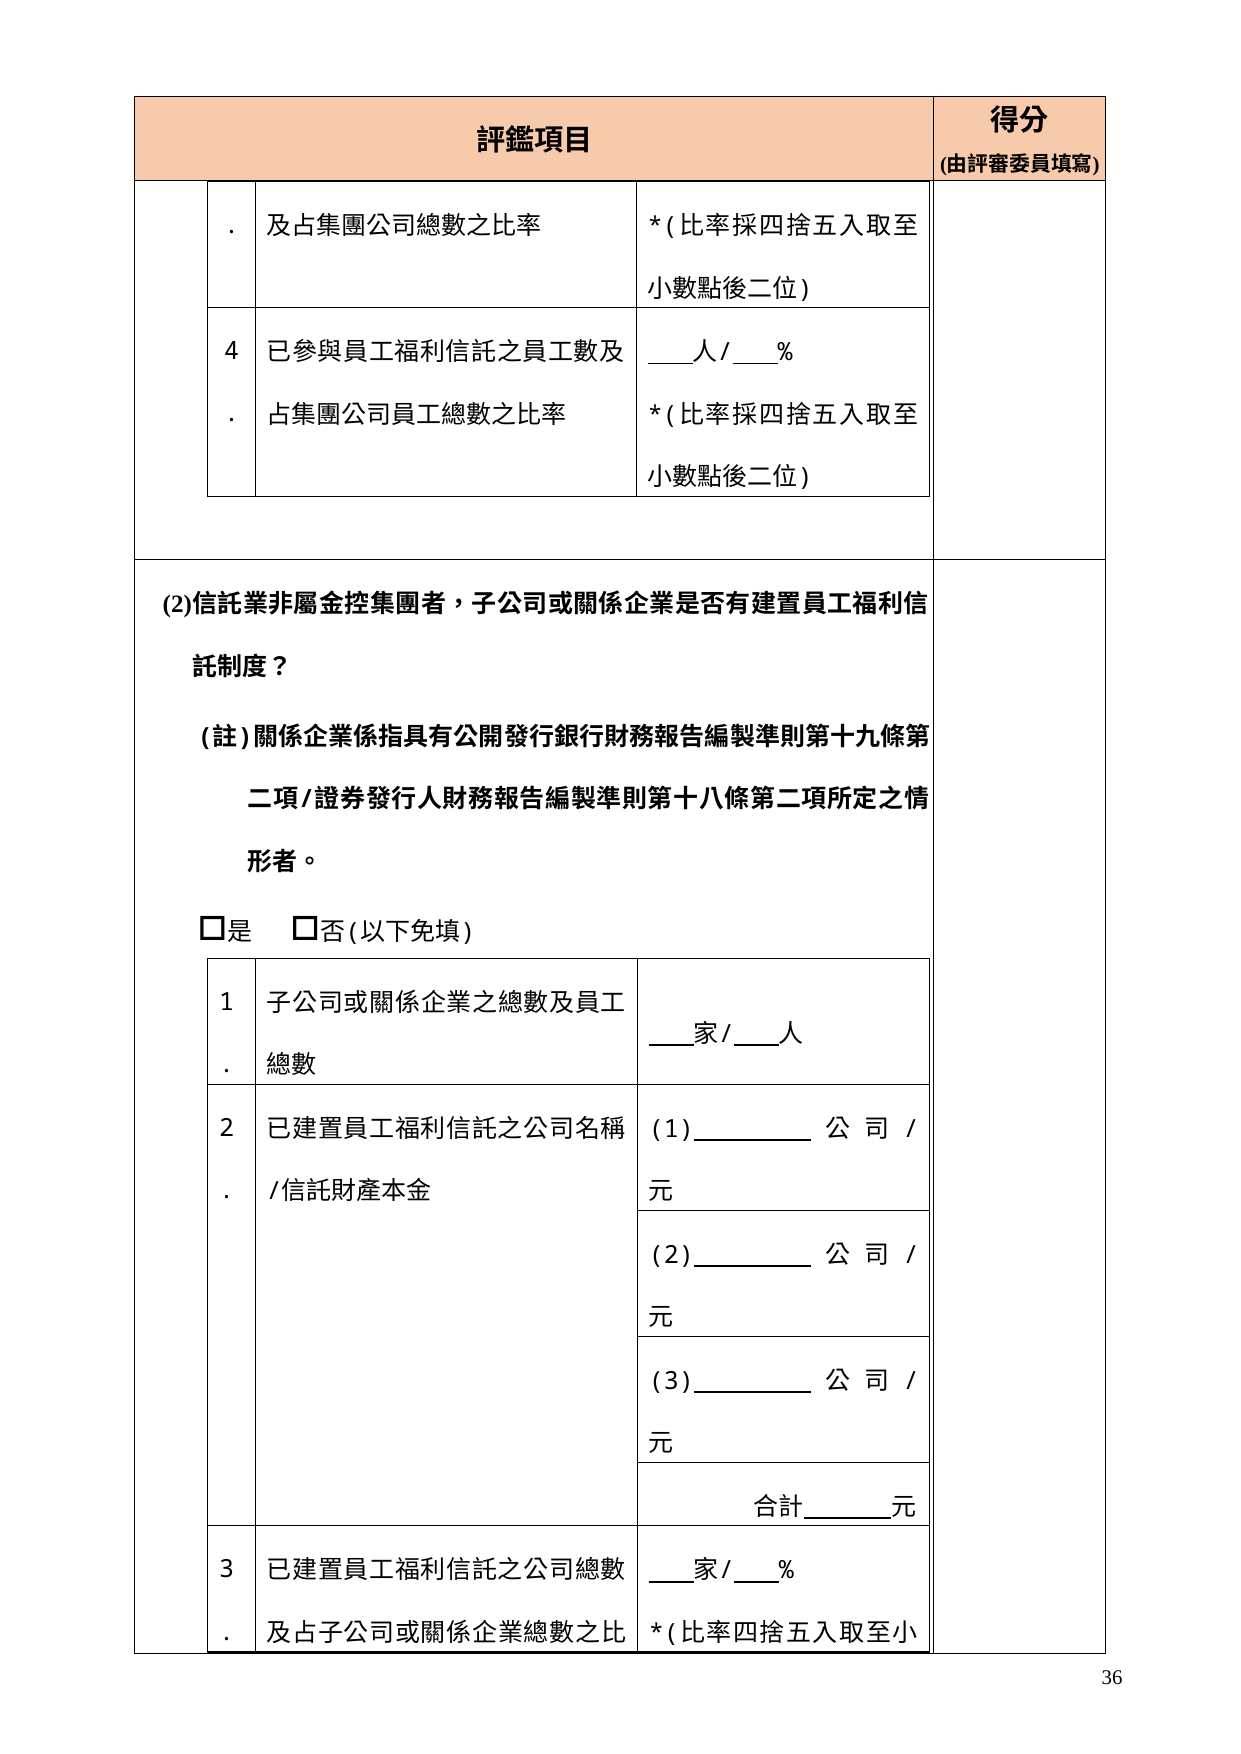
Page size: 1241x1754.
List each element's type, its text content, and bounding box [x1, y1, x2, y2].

table_header 家/ 人 [638, 959, 929, 1084]
table_header 得分 (由評審委員填寫) [934, 97, 1105, 180]
table_header 1. [208, 959, 255, 1084]
table_cell [934, 181, 1105, 559]
table_cell 人/ % *(比率採四捨五入取至小數點後二位) [637, 308, 929, 496]
table_cell 已參與員工福利信託之員工數及占集團公司員工總數之比率 [256, 308, 636, 496]
table_cell 2. [208, 1085, 255, 1525]
table_header 評鑑項目 [135, 97, 933, 180]
table_cell *(比率採四捨五入取至小數點後二位) [637, 182, 929, 307]
table_cell 家/ % *(比率四捨五入取至小 [638, 1526, 929, 1651]
table_cell [135, 181, 933, 559]
table_cell [934, 560, 1105, 1652]
table_cell 已建置員工福利信託之公司名稱/信託財產本金 [256, 1085, 637, 1525]
table_cell . [208, 182, 255, 307]
table_cell 3. [208, 1526, 255, 1651]
table_header 子公司或關係企業之總數及員工總數 [256, 959, 637, 1084]
table_cell 4. [208, 308, 255, 496]
table_cell (2)信託業非屬金控集團者，子公司或關係企業是否有建置員工福利信託制度？ (註)關係企業係指具有公開發行銀行財務報告編製準則第十九條第二項/證券發行人財務報告編製準則第十八條第二項所定之情形者。 是 否(以下免填) [135, 560, 933, 1652]
table_cell (1) 公司/ 元 [638, 1085, 929, 1210]
table_cell 合計 元 [638, 1463, 929, 1525]
table_cell 及占集團公司總數之比率 [256, 182, 636, 307]
table_cell 已建置員工福利信託之公司總數及占子公司或關係企業總數之比 [256, 1526, 637, 1651]
table_cell (2) 公司/ 元 [638, 1211, 929, 1336]
table_cell (3) 公司/ 元 [638, 1337, 929, 1462]
